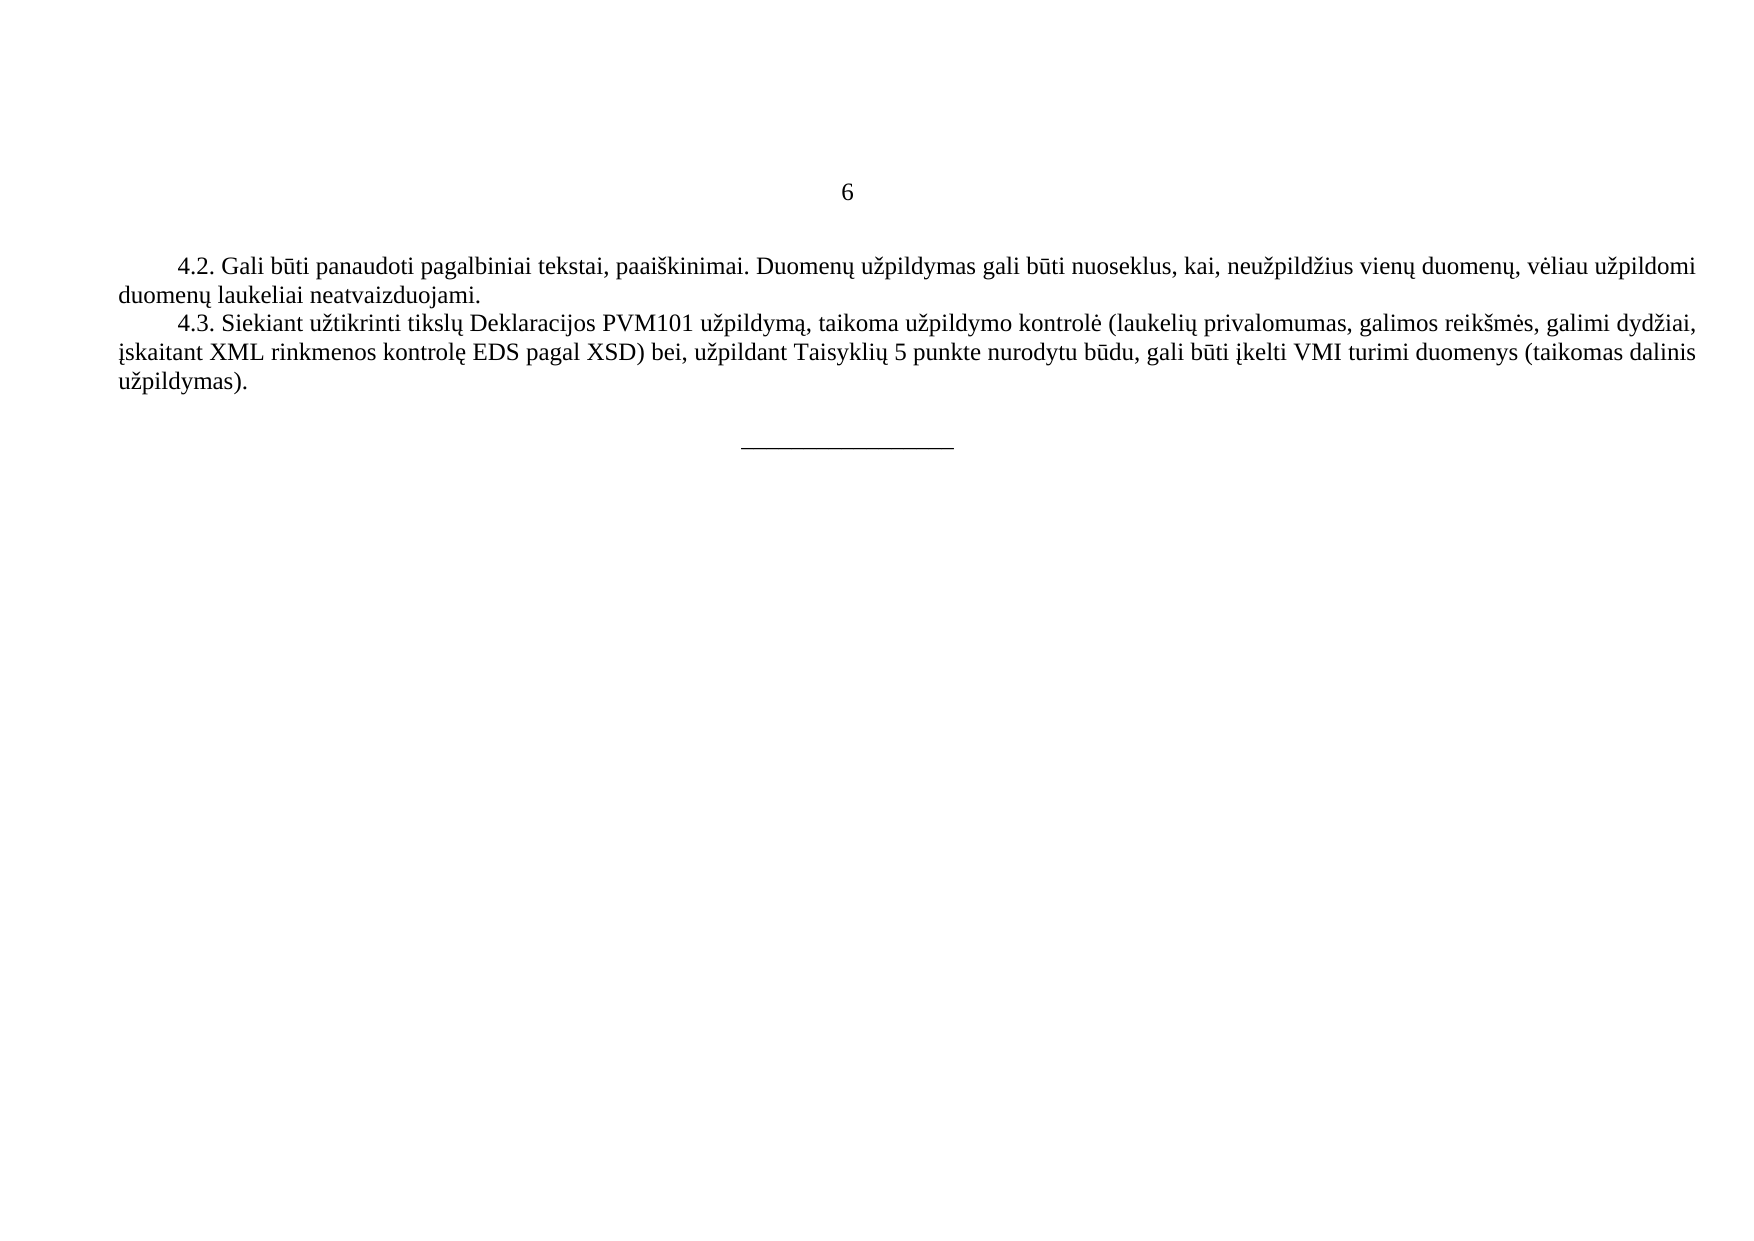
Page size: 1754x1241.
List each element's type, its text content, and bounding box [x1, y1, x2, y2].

text 4.3. Siekiant užtikrinti tikslų Deklaracijos PVM101 užpildymą, taikoma užpildymo kontrolė (laukelių privalomumas, galimos reikšmės, galimi dydžiai, įskaitant XML rinkmenos kontrolę EDS pagal XSD) bei, užpildant Taisyklių 5 punkte nurodytu būdu, gali būti įkelti VMI turimi duomenys (taikomas dalinis užpildymas). [118, 308, 1698, 395]
text 4.2. Gali būti panaudoti pagalbiniai tekstai, paaiškinimai. Duomenų užpildymas gali būti nuoseklus, kai, neužpildžius vienų duomenų, vėliau užpildomi duomenų laukeliai neatvaizduojami. [118, 251, 1698, 308]
text _________________ [118, 423, 1577, 452]
